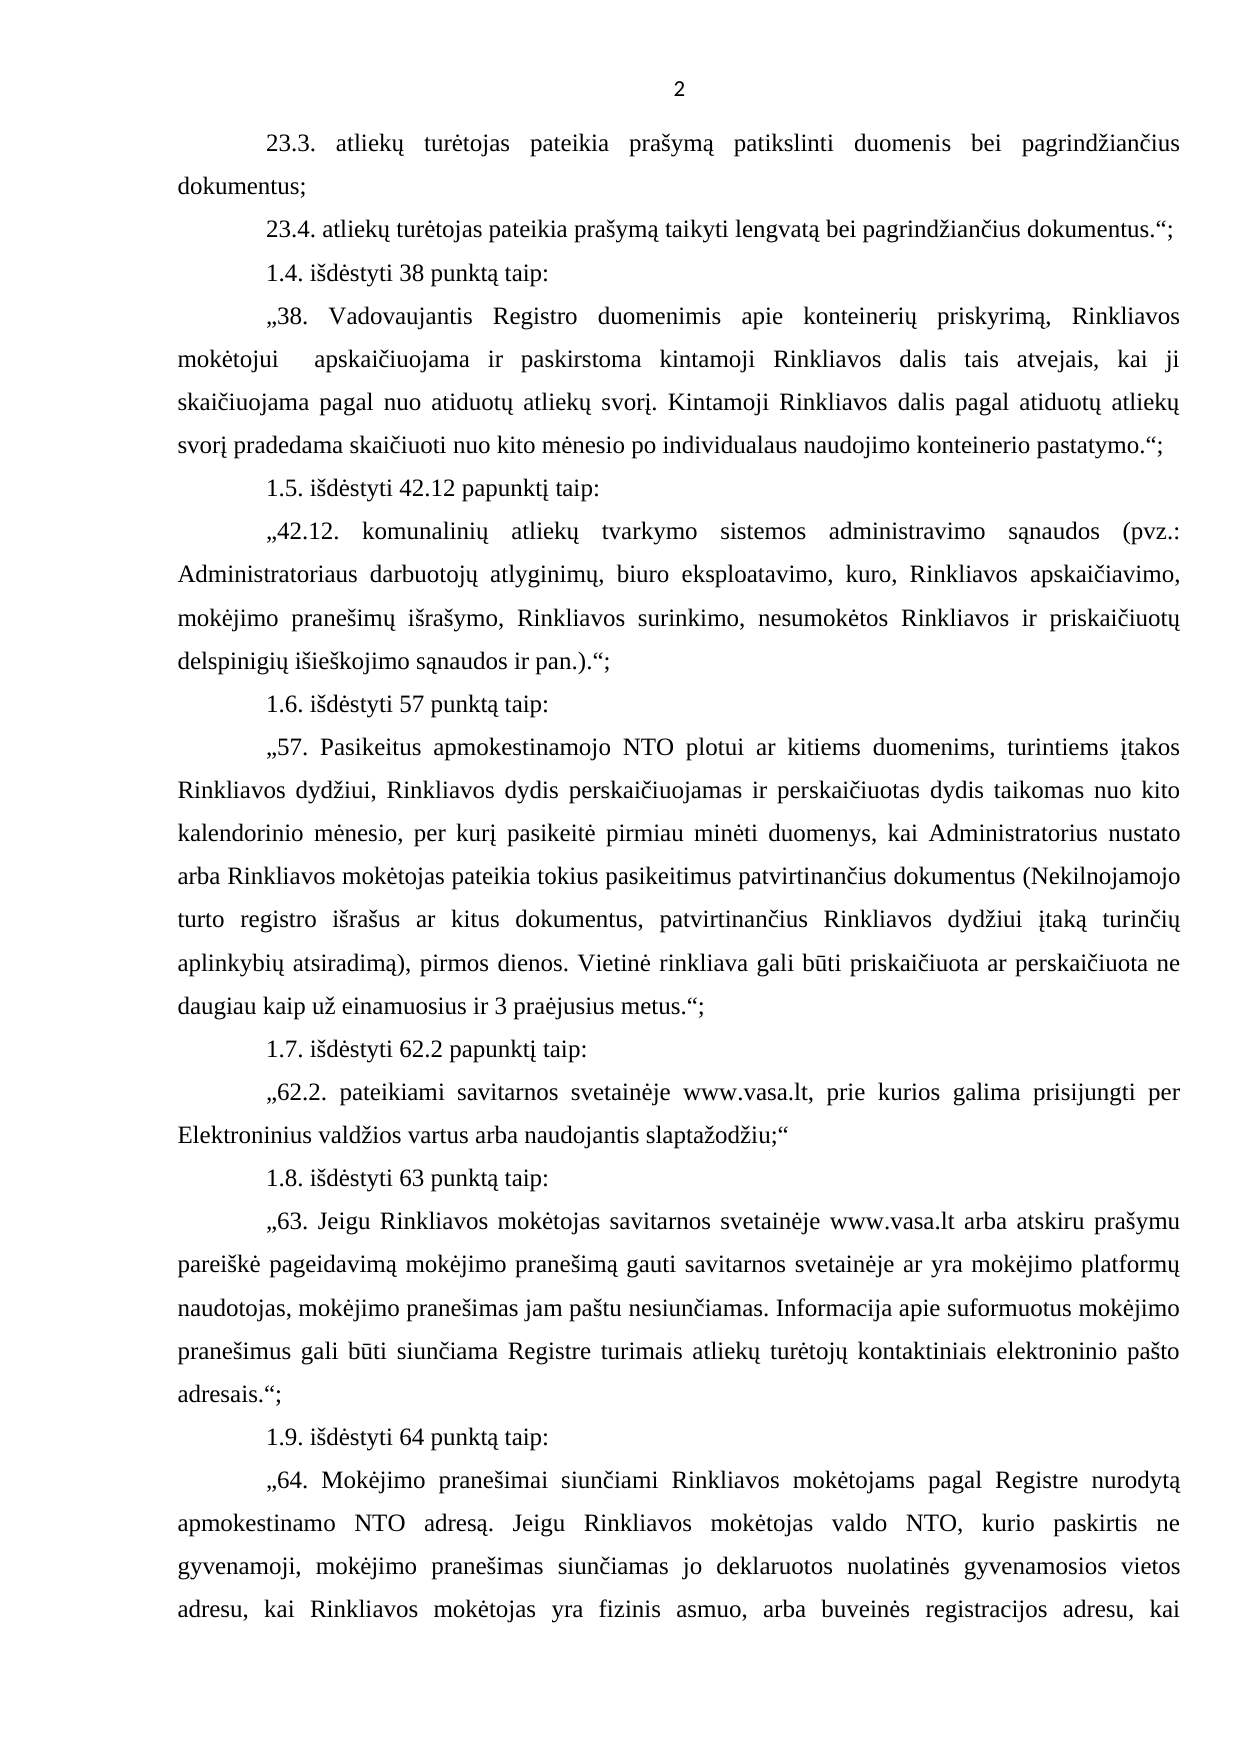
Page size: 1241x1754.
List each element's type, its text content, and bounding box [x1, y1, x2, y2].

text „42.12. komunalinių atliekų tvarkymo sistemos administravimo sąnaudos (pvz.: Administratoriaus darbuotojų atlyginimų, biuro eksploatavimo, kuro, Rinkliavos apskaičiavimo, mokėjimo pranešimų išrašymo, Rinkliavos surinkimo, nesumokėtos Rinkliavos ir priskaičiuotų delspinigių išieškojimo sąnaudos ir pan.).“; [177, 516, 1181, 674]
text 23.4. atliekų turėtojas pateikia prašymą taikyti lengvatą bei pagrindžiančius dokumentus.“; [177, 214, 1181, 243]
text „64. Mokėjimo pranešimai siunčiami Rinkliavos mokėtojams pagal Registre nurodytą apmokestinamo NTO adresą. Jeigu Rinkliavos mokėtojas valdo NTO, kurio paskirtis ne gyvenamoji, mokėjimo pranešimas siunčiamas jo deklaruotos nuolatinės gyvenamosios vietos adresu, kai Rinkliavos mokėtojas yra fizinis asmuo, arba buveinės registracijos adresu, kai [177, 1465, 1181, 1623]
text „62.2. pateikiami savitarnos svetainėje www.vasa.lt, prie kurios galima prisijungti per Elektroninius valdžios vartus arba naudojantis slaptažodžiu;“ [177, 1077, 1181, 1149]
text „38. Vadovaujantis Registro duomenimis apie konteinerių priskyrimą, Rinkliavos mokėtojui apskaičiuojama ir paskirstoma kintamoji Rinkliavos dalis tais atvejais, kai ji skaičiuojama pagal nuo atiduotų atliekų svorį. Kintamoji Rinkliavos dalis pagal atiduotų atliekų svorį pradedama skaičiuoti nuo kito mėnesio po individualaus naudojimo konteinerio pastatymo.“; [177, 301, 1181, 459]
text „57. Pasikeitus apmokestinamojo NTO plotui ar kitiems duomenims, turintiems įtakos Rinkliavos dydžiui, Rinkliavos dydis perskaičiuojamas ir perskaičiuotas dydis taikomas nuo kito kalendorinio mėnesio, per kurį pasikeitė pirmiau minėti duomenys, kai Administratorius nustato arba Rinkliavos mokėtojas pateikia tokius pasikeitimus patvirtinančius dokumentus (Nekilnojamojo turto registro išrašus ar kitus dokumentus, patvirtinančius Rinkliavos dydžiui įtaką turinčių aplinkybių atsiradimą), pirmos dienos. Vietinė rinkliava gali būti priskaičiuota ar perskaičiuota ne daugiau kaip už einamuosius ir 3 praėjusius metus.“; [177, 732, 1181, 1019]
text 1.7. išdėstyti 62.2 papunktį taip: [177, 1034, 1181, 1063]
text „63. Jeigu Rinkliavos mokėtojas savitarnos svetainėje www.vasa.lt arba atskiru prašymu pareiškė pageidavimą mokėjimo pranešimą gauti savitarnos svetainėje ar yra mokėjimo platformų naudotojas, mokėjimo pranešimas jam paštu nesiunčiamas. Informacija apie suformuotus mokėjimo pranešimus gali būti siunčiama Registre turimais atliekų turėtojų kontaktiniais elektroninio pašto adresais.“; [177, 1206, 1181, 1408]
text 1.4. išdėstyti 38 punktą taip: [177, 258, 1181, 286]
text 23.3. atliekų turėtojas pateikia prašymą patikslinti duomenis bei pagrindžiančius dokumentus; [177, 128, 1181, 200]
text 1.5. išdėstyti 42.12 papunktį taip: [177, 473, 1181, 502]
text 1.8. išdėstyti 63 punktą taip: [177, 1163, 1181, 1192]
text 1.6. išdėstyti 57 punktą taip: [177, 689, 1181, 718]
text 1.9. išdėstyti 64 punktą taip: [177, 1422, 1181, 1451]
